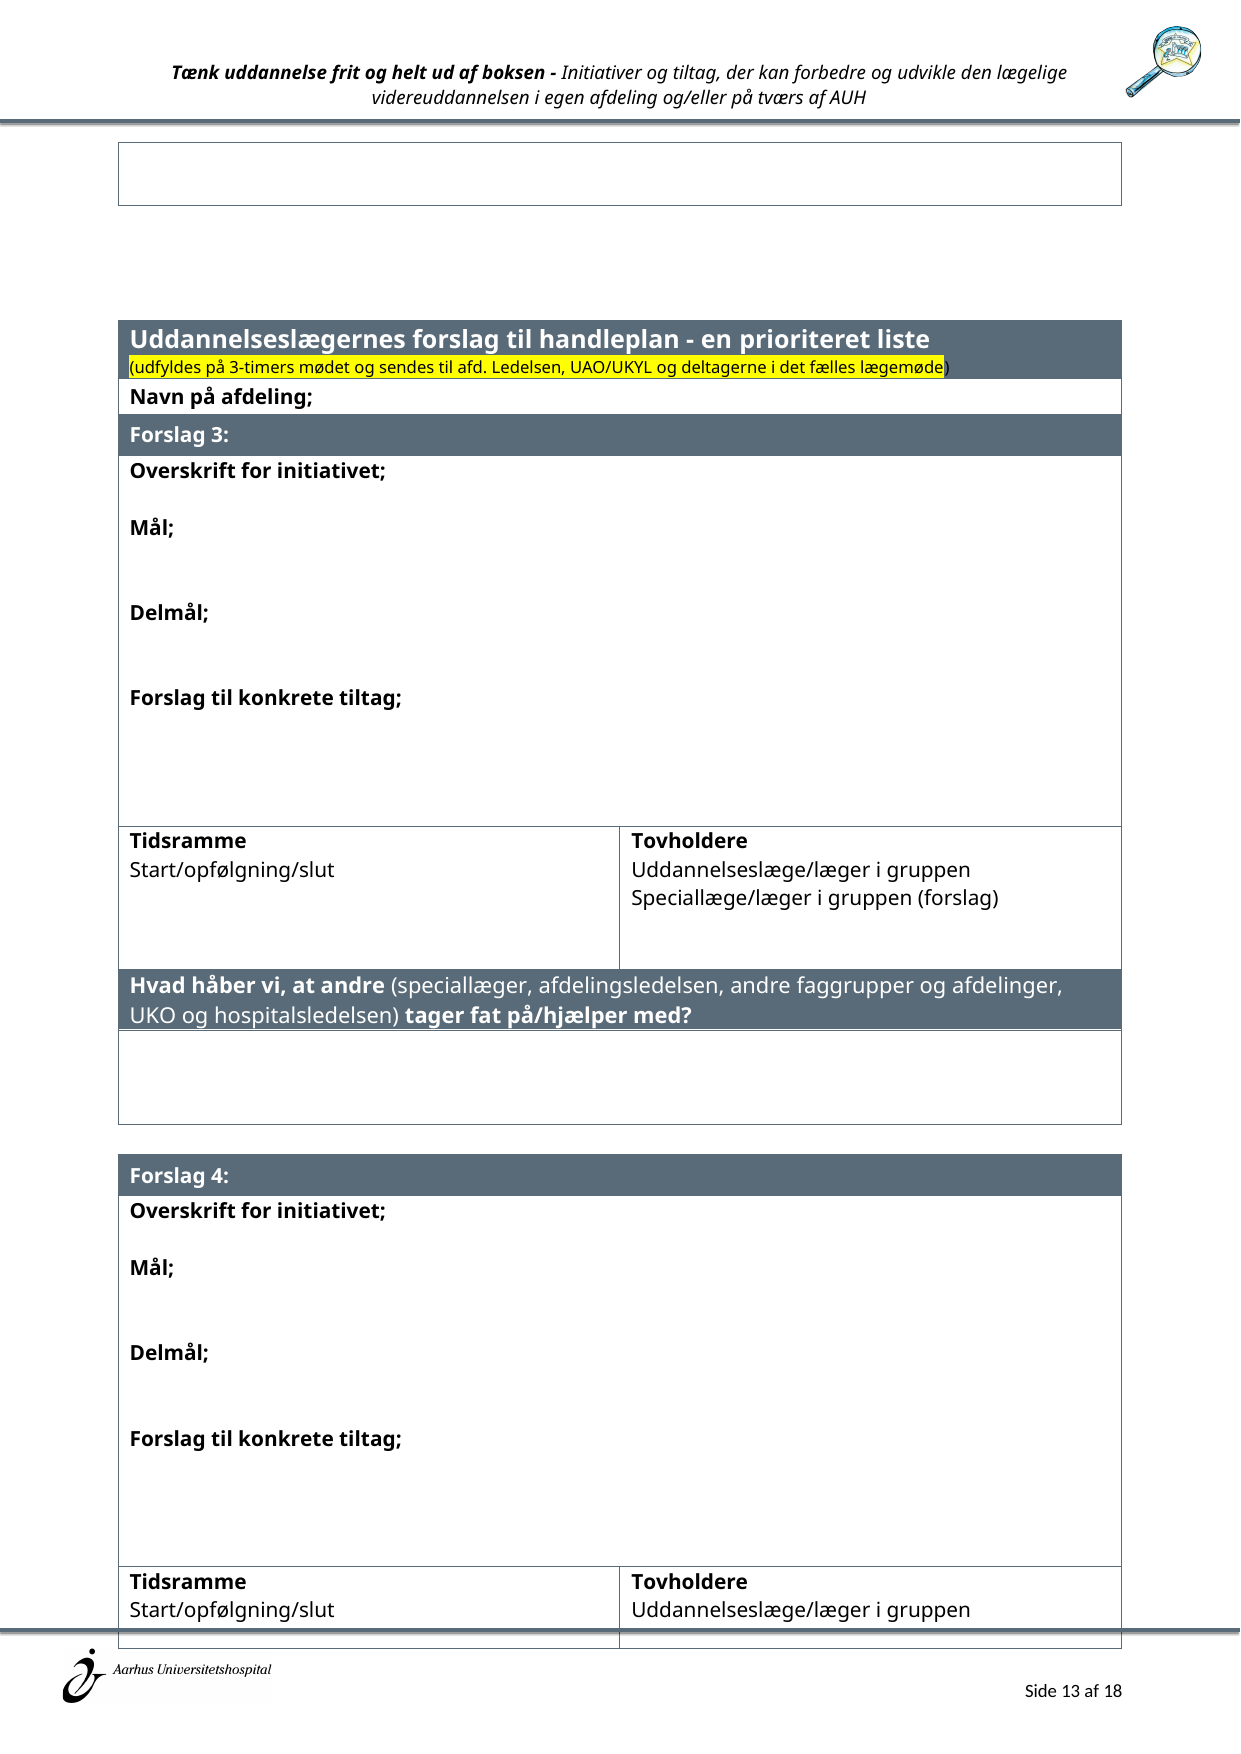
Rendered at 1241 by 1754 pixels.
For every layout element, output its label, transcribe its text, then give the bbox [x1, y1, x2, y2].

table_cell Overskrift for initiativet; Mål; Delmål; Forslag til konkrete tiltag; [119, 456, 1121, 826]
table_cell Tovholdere Uddannelseslæge/læger i gruppen Speciallæge/læger i gruppen (forslag) [620, 827, 1121, 969]
table_cell Hvad håber vi, at andre (speciallæger, afdelingsledelsen, andre faggrupper og afdelinger, UKO og hospitalsledelsen) tager fat på/hjælper med? [119, 970, 1121, 1029]
table_cell Tidsramme Start/opfølgning/slut [119, 1567, 619, 1628]
table_cell [119, 1636, 619, 1648]
table_cell [119, 1031, 1121, 1124]
table_header Uddannelseslægernes forslag til handleplan - en prioriteret liste (udfyldes på 3-timers mødet og sendes til afd. Ledelsen, UAO/UKYL og deltagerne i det fælles lægemøde) [119, 321, 1121, 378]
table_cell Tovholdere Uddannelseslæge/læger i gruppen [620, 1567, 1121, 1628]
table_cell Tidsramme Start/opfølgning/slut [119, 827, 619, 969]
table_cell [620, 1636, 1121, 1648]
table_cell Forslag 3: [119, 415, 1121, 455]
table_cell Navn på afdeling; [119, 379, 1121, 413]
picture [1125, 25, 1202, 99]
table_cell Overskrift for initiativet; Mål; Delmål; Forslag til konkrete tiltag; [119, 1196, 1121, 1566]
table_cell [119, 143, 1121, 205]
table_header Forslag 4: [119, 1155, 1121, 1195]
picture [62, 1648, 272, 1703]
